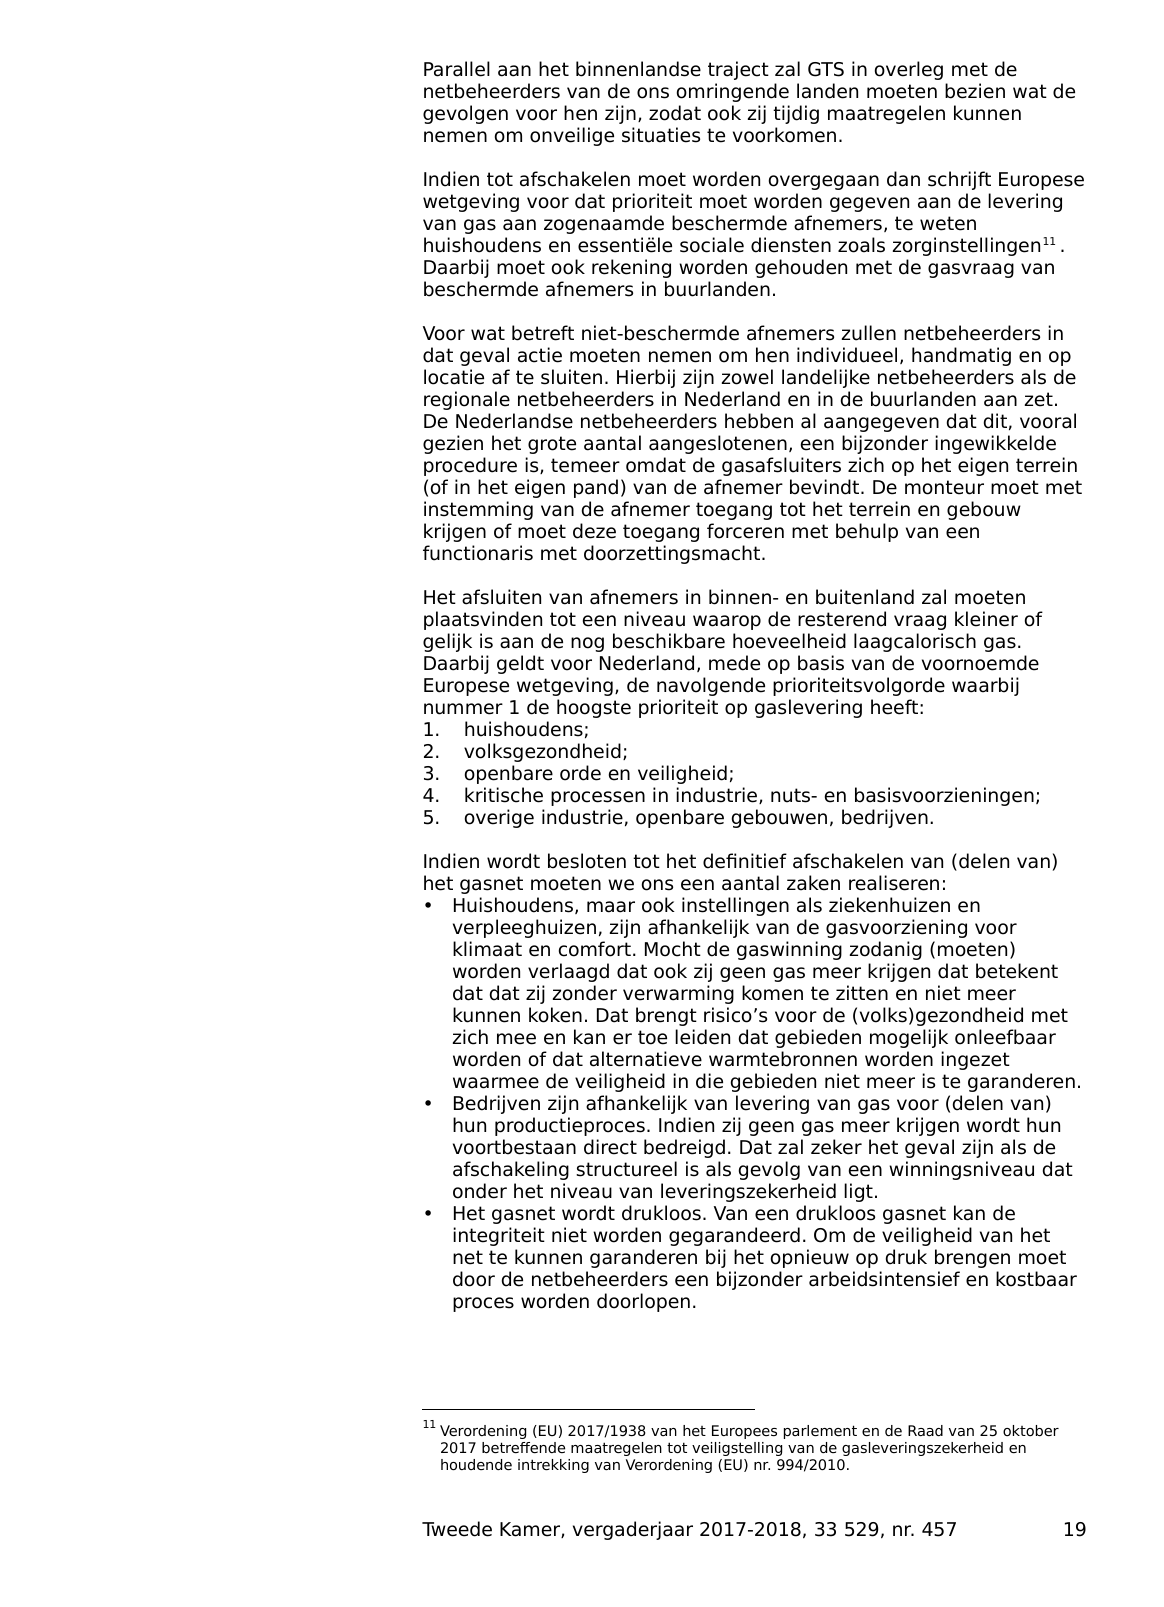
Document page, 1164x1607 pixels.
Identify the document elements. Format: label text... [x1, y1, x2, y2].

text Voor wat betreft niet-beschermde afnemers zullen netbeheerders in dat geval actie moeten nemen om hen individueel, handmatig en op locatie af te sluiten. Hierbij zijn zowel landelijke netbeheerders als de regionale netbeheerders in Nederland en in de buurlanden aan zet. De Nederlandse netbeheerders hebben al aangegeven dat dit, vooral gezien het grote aantal aangeslotenen, een bijzonder ingewikkelde procedure is, temeer omdat de gasafsluiters zich op het eigen terrein (of in het eigen pand) van de afnemer bevindt. De monteur moet met instemming van de afnemer toegang tot het terrein en gebouw krijgen of moet deze toegang forceren met behulp van een functionaris met doorzettingsmacht. [422, 323, 1087, 565]
text Parallel aan het binnenlandse traject zal GTS in overleg met de netbeheerders van de ons omringende landen moeten bezien wat de gevolgen voor hen zijn, zodat ook zij tijdig maatregelen kunnen nemen om onveilige situaties te voorkomen. [422, 59, 1087, 147]
text • Het gasnet wordt drukloos. Van een drukloos gasnet kan de integriteit niet worden gegarandeerd. Om de veiligheid van het net te kunnen garanderen bij het opnieuw op druk brengen moet door de netbeheerders een bijzonder arbeidsintensief en kostbaar proces worden doorlopen. [422, 1203, 1087, 1313]
text • Huishoudens, maar ook instellingen als ziekenhuizen en verpleeghuizen, zijn afhankelijk van de gasvoorziening voor klimaat en comfort. Mocht de gaswinning zodanig (moeten) worden verlaagd dat ook zij geen gas meer krijgen dat betekent dat dat zij zonder verwarming komen te zitten en niet meer kunnen koken. Dat brengt risico’s voor de (volks)gezondheid met zich mee en kan er toe leiden dat gebieden mogelijk onleefbaar worden of dat alternatieve warmtebronnen worden ingezet waarmee de veiligheid in die gebieden niet meer is te garanderen. [422, 895, 1087, 1093]
text 3. openbare orde en veiligheid; [422, 763, 1087, 785]
text Indien wordt besloten tot het definitief afschakelen van (delen van) het gasnet moeten we ons een aantal zaken realiseren: [422, 851, 1087, 895]
text Indien tot afschakelen moet worden overgegaan dan schrijft Europese wetgeving voor dat prioriteit moet worden gegeven aan de levering van gas aan zogenaamde beschermde afnemers, te weten huishoudens en essentiële sociale diensten zoals zorginstellingen. Daarbij moet ook rekening worden gehouden met de gasvraag van beschermde afnemers in buurlanden. [422, 169, 1087, 301]
text 1. huishoudens; [422, 719, 1087, 741]
text 2. volksgezondheid; [422, 741, 1087, 763]
text 5. overige industrie, openbare gebouwen, bedrijven. [422, 807, 1087, 829]
text Het afsluiten van afnemers in binnen- en buitenland zal moeten plaatsvinden tot een niveau waarop de resterend vraag kleiner of gelijk is aan de nog beschikbare hoeveelheid laagcalorisch gas. Daarbij geldt voor Nederland, mede op basis van de voornoemde Europese wetgeving, de navolgende prioriteitsvolgorde waarbij nummer 1 de hoogste prioriteit op gaslevering heeft: [422, 587, 1087, 719]
text 4. kritische processen in industrie, nuts- en basisvoorzieningen; [422, 785, 1087, 807]
text Verordening (EU) 2017/1938 van het Europees parlement en de Raad van 25 oktober 2017 betreffende maatregelen tot veiligstelling van de gasleveringszekerheid en houdende intrekking van Verordening (EU) nr. 994/2010. [422, 1418, 1087, 1474]
text • Bedrijven zijn afhankelijk van levering van gas voor (delen van) hun productieproces. Indien zij geen gas meer krijgen wordt hun voortbestaan direct bedreigd. Dat zal zeker het geval zijn als de afschakeling structureel is als gevolg van een winningsniveau dat onder het niveau van leveringszekerheid ligt. [422, 1093, 1087, 1203]
